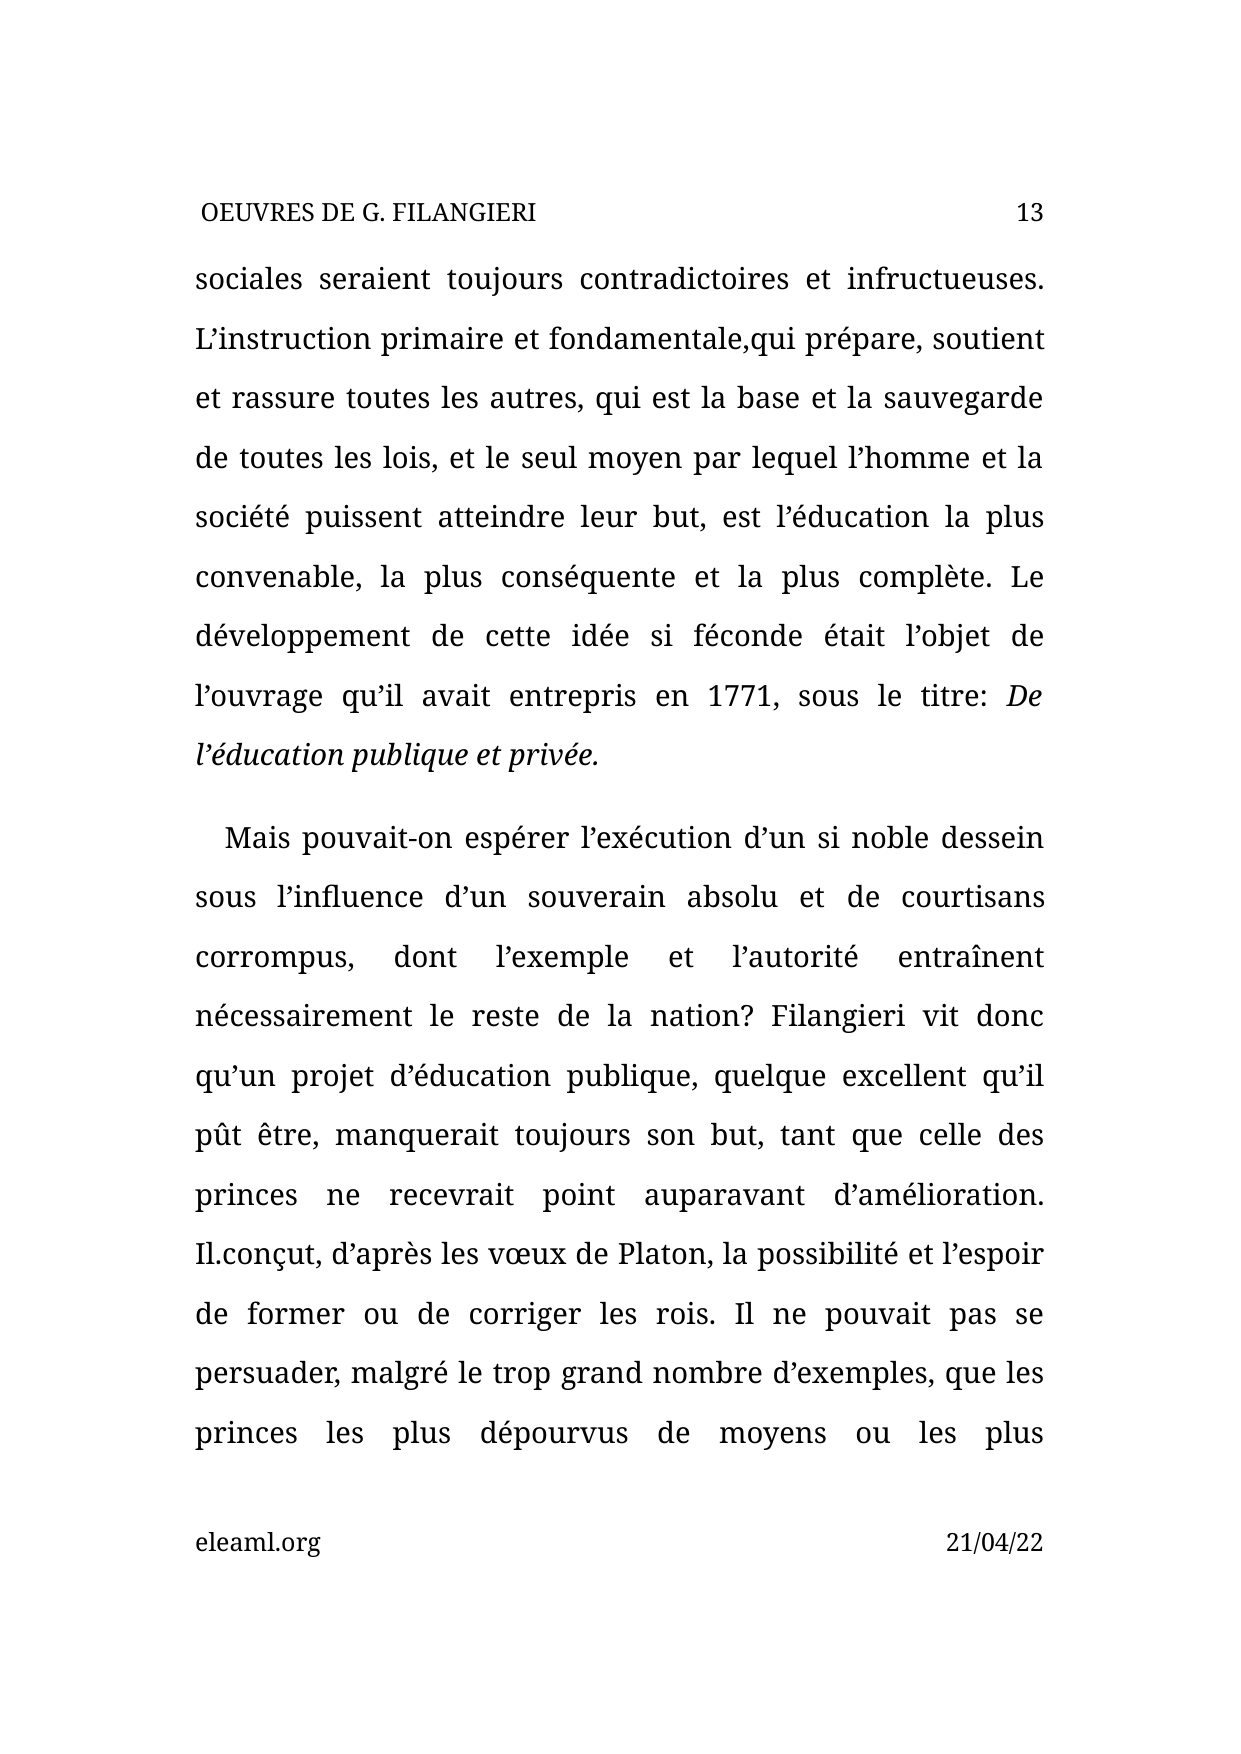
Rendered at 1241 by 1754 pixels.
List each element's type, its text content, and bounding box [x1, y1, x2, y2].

text sociales seraient toujours contradictoires et infructueuses. L’instruction primaire et fondamentale,qui prépare, soutient et rassure toutes les autres, qui est la base et la sauvegarde de toutes les lois, et le seul moyen par lequel l’homme et la société puissent atteindre leur but, est l’éducation la plus convenable, la plus conséquente et la plus complète. Le développement de cette idée si féconde était l’objet de l’ouvrage qu’il avait entrepris en 1771, sous le titre: De l’éducation publique et privée. [195, 258, 1045, 774]
text Mais pouvait-on espérer l’exécution d’un si noble dessein sous l’influence d’un souverain absolu et de courtisans corrompus, dont l’exemple et l’autorité entraînent nécessairement le reste de la nation? Filangieri vit donc qu’un projet d’éducation publique, quelque excellent qu’il pût être, manquerait toujours son but, tant que celle des princes ne recevrait point auparavant d’amélioration. Il.conçut, d’après les vœux de Platon, la possibilité et l’espoir de former ou de corriger les rois. Il ne pouvait pas se persuader, malgré le trop grand nombre d’exemples, que les princes les plus dépourvus de moyens ou les plus [195, 817, 1045, 1452]
